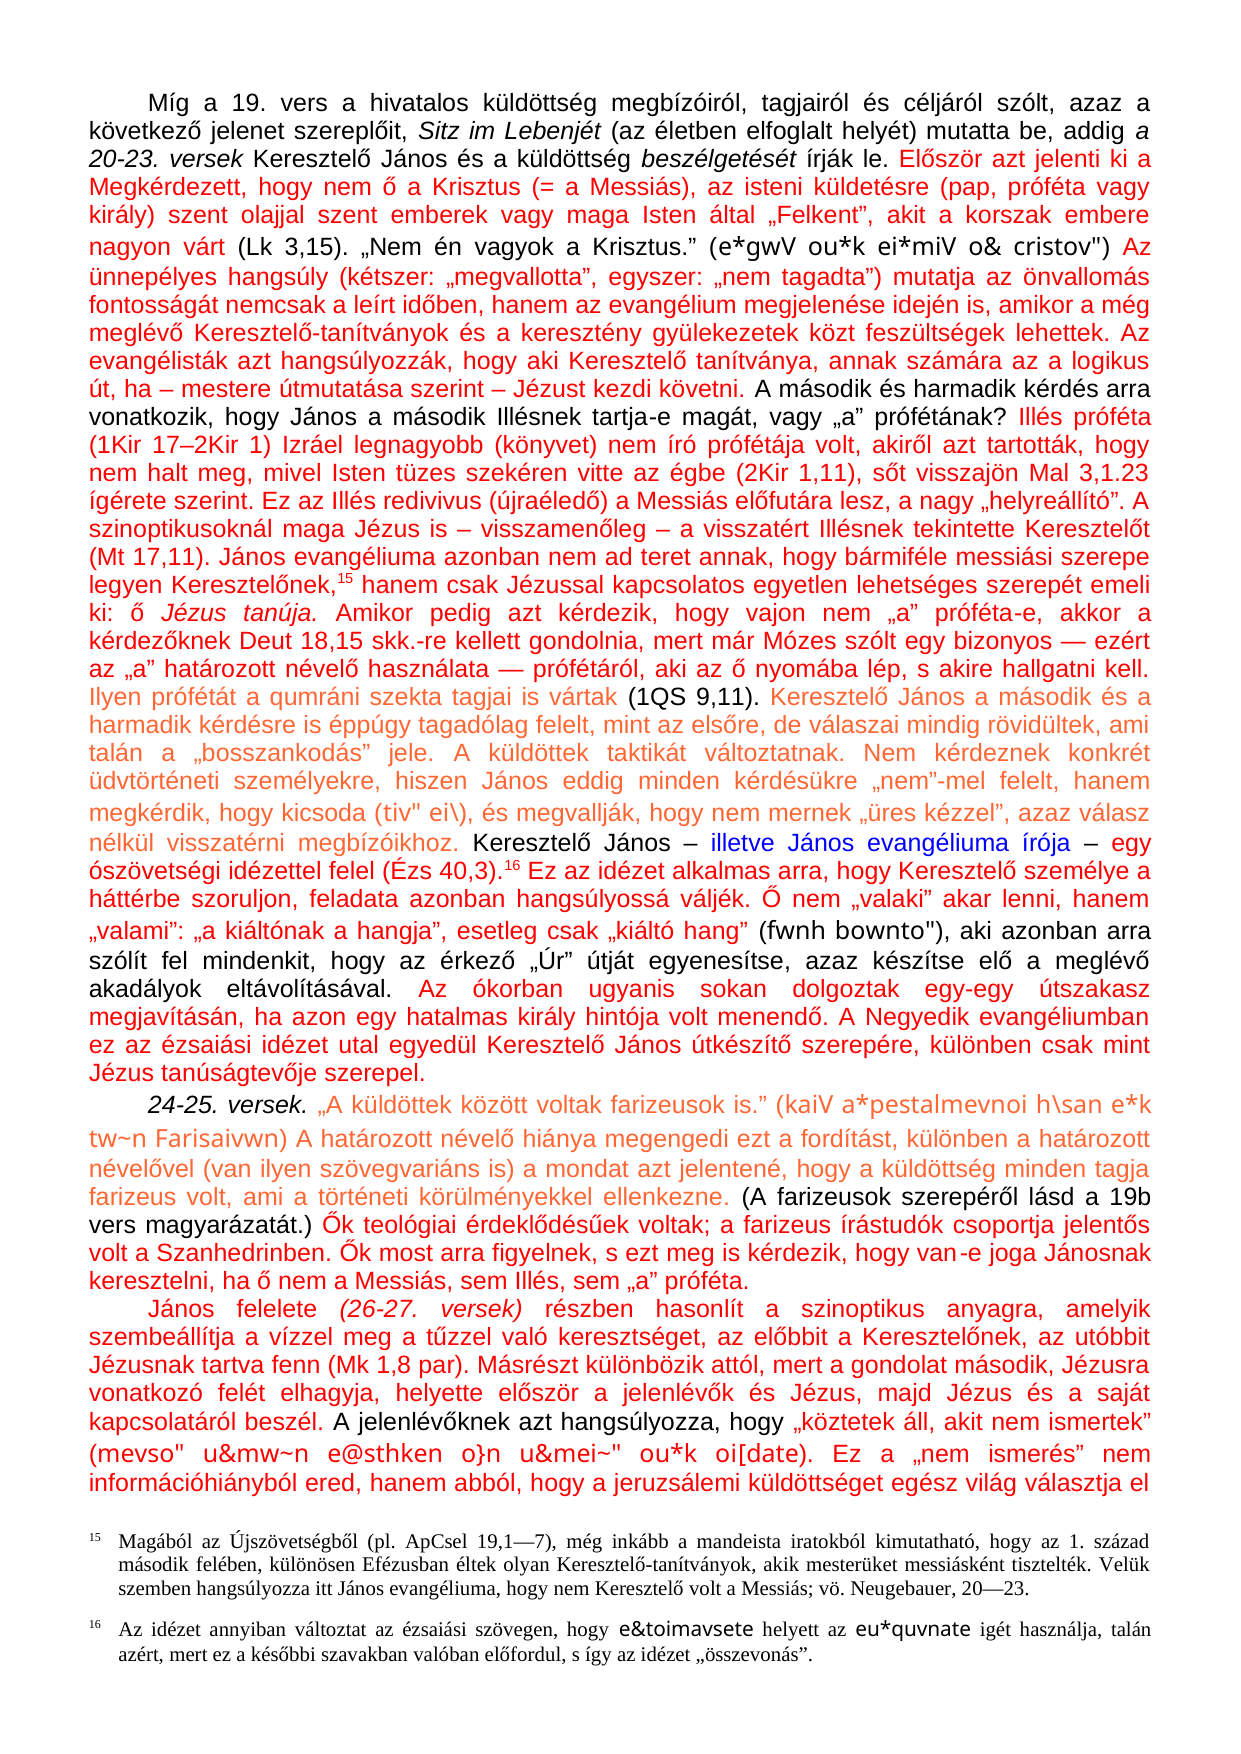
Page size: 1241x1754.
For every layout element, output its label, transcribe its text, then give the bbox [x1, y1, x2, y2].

text 24-25. versek. „A küldöttek között voltak farizeusok is.” (kaiV a*pestalmevnoi h\san e*k tw~n Farisaivwn {kai apesztalmenoi észan ek tón Fariszaión}) A határozott névelő hiánya megengedi ezt a fordítást, különben a határozott névelővel (van ilyen szövegvariáns is) a mondat azt jelentené, hogy a küldöttség minden tagja farizeus volt, ami a történeti körülményekkel ellenkezne. (A farizeusok szerepéről lásd a 19b vers magyarázatát.) Ők teológiai érdeklődésűek voltak; a farizeus írástudók csoportja jelentős volt a Szanhedrinben. Ők most arra figyelnek, s ezt meg is kérdezik, hogy van‑e joga Jánosnak keresztelni, ha ő nem a Messiás, sem Illés, sem „a” próféta. [88, 1087, 1152, 1295]
text Míg a 19. vers a hivatalos küldöttség megbízóiról, tagjairól és céljáról szólt, azaz a következő jelenet szereplőit, Sitz im Lebenjét (az életben elfoglalt helyét) mutatta be, addig a 20-23. versek Keresztelő János és a küldöttség beszélgetését írják le. Először azt jelenti ki a Megkérdezett, hogy nem ő a Krisztus (= a Messiás), az isteni küldetésre (pap, próféta vagy király) szent olajjal szent emberek vagy maga Isten által „Felkent”, akit a korszak embere nagyon várt (Lk 3,15). „Nem én vagyok a Krisztus.” (e*gwV ou*k ei*miV o& cristov" {egó ouk eimi ho chrisztosz}) Az ünnepélyes hangsúly (kétszer: „megvallotta”, egyszer: „nem tagadta”) mutatja az önvallomás fontosságát nemcsak a leírt időben, hanem az evangélium megjelenése idején is, amikor a még meglévő Keresztelő-tanítványok és a keresztény gyülekezetek közt feszültségek lehettek. Az evangélisták azt hangsúlyozzák, hogy aki Keresztelő tanítványa, annak számára az a logikus út, ha – mestere útmutatása szerint – Jézust kezdi követni. A második és harmadik kérdés arra vonatkozik, hogy János a második Illésnek tartja‑e magát, vagy „a” prófétának? Illés próféta (1Kir 17–2Kir 1) Izráel legnagyobb (könyvet) nem író prófétája volt, akiről azt tartották, hogy nem halt meg, mivel Isten tüzes szekéren vitte az égbe (2Kir 1,11), sőt visszajön Mal 3,1.23 ígérete szerint. Ez az Illés redivivus (újraéledő) a Messiás előfutára lesz, a nagy „helyreállító”. A szinoptikusoknál maga Jézus is – visszamenőleg – a visszatért Illésnek tekintette Keresztelőt (Mt 17,11). János evangéliuma azonban nem ad teret annak, hogy bármiféle messiási szerepe legyen Keresztelőnek, hanem csak Jézussal kapcsolatos egyetlen lehetséges szerepét emeli ki: ő Jézus tanúja. Amikor pedig azt kérdezik, hogy vajon nem „a” próféta‑e, akkor a kérdezőknek Deut 18,15 skk.-re kellett gondolnia, mert már Mózes szólt egy bizonyos — ezért az „a” határozott névelő használata — prófétáról, aki az ő nyomába lép, s akire hallgatni kell. Ilyen prófétát a qumráni szekta tagjai is vártak (1QS 9,11). Keresztelő János a második és a harmadik kérdésre is éppúgy tagadólag felelt, mint az elsőre, de válaszai mindig rövidültek, ami talán a „bosszankodás” jele. A küldöttek taktikát változtatnak. Nem kérdeznek konkrét üdvtörténeti személyekre, hiszen János eddig minden kérdésükre „nem”-mel felelt, hanem megkérdik, hogy kicsoda (tiv" ei\ {tisz ei}), és megvallják, hogy nem mernek „üres kézzel”, azaz válasz nélkül visszatérni megbízóikhoz. Keresztelő János – illetve János evangéliuma írója – egy ószövetségi idézettel felel (Ézs 40,3). Ez az idézet alkalmas arra, hogy Keresztelő személye a háttérbe szoruljon, feladata azonban hangsúlyossá váljék. Ő nem „valaki” akar lenni, hanem „valami”: „a kiáltónak a hangja”, esetleg csak „kiáltó hang” (fwnh bownto" {fóné boóntosz}), aki azonban arra szólít fel mindenkit, hogy az érkező „Úr” útját egyenesítse, azaz készítse elő a meglévő akadályok eltávolításával. Az ókorban ugyanis sokan dolgoztak egy-egy útszakasz megjavításán, ha azon egy hatalmas király hintója volt menendő. A Negyedik evangéliumban ez az ézsaiási idézet utal egyedül Keresztelő János útkészítő szerepére, különben csak mint Jézus tanúságtevője szerepel. [88, 88, 1152, 1087]
text Az idézet annyiban változtat az ézsaiási szövegen, hogy e&toimavsete {hetoimaszete} helyett az eu*quvnate {euthünate} igét használja, talán azért, mert ez a későbbi szavakban valóban előfordul, s így az idézet „összevonás”. [88, 1614, 1152, 1665]
text János felelete (26-27. versek) részben hasonlít a szinoptikus anyagra, amelyik szembeállítja a vízzel meg a tűzzel való keresztséget, az előbbit a Keresztelőnek, az utóbbit Jézusnak tartva fenn (Mk 1,8 par). Másrészt különbözik attól, mert a gondolat második, Jézusra vonatkozó felét elhagyja, helyette először a jelenlévők és Jézus, majd Jézus és a saját kapcsolatáról beszél. A jelenlévőknek azt hangsúlyozza, hogy „köztetek áll, akit nem ismertek” (mevso" u&mw~n e@sthken o}n u&mei~" ou*k oi[date {meszosz hümón esztéken hon hümeisz ouk oidate}). Ez a „nem ismerés” nem információhiányból ered, hanem abból, hogy a jeruzsálemi küldöttséget egész világ választja el a rangrejtve jelen lévő Jézustól. Nem is lenne ajánlatos nekik felfedni Jézus kilétét, mert akkor ellene küldenék őket a megbízóik. Jézus és a saját kapcsolatára vonatkozóan két dolgot állít Keresztelő: 1. „az” őutána jön (kronológiailag), és 2. ő nem méltó annak saruja szíját megoldani (= rabszolgamunkát végezni a részére), ahogyan ez a gondolat Mt 3,11; Mk 1,7; Lk 3,16-ban is szerepel. [88, 1295, 1152, 1497]
text Magából az Újszövetségből (pl. ApCsel 19,1—7), még inkább a mandeista iratokból kimutatható, hogy az 1. század második felében, különösen Efézusban éltek olyan Keresztelő-tanítványok, akik mesterüket messiásként tisztelték. Velük szemben hangsúlyozza itt János evangéliuma, hogy nem Keresztelő volt a Messiás; vö. Neugebauer, 20—23. [88, 1530, 1152, 1599]
